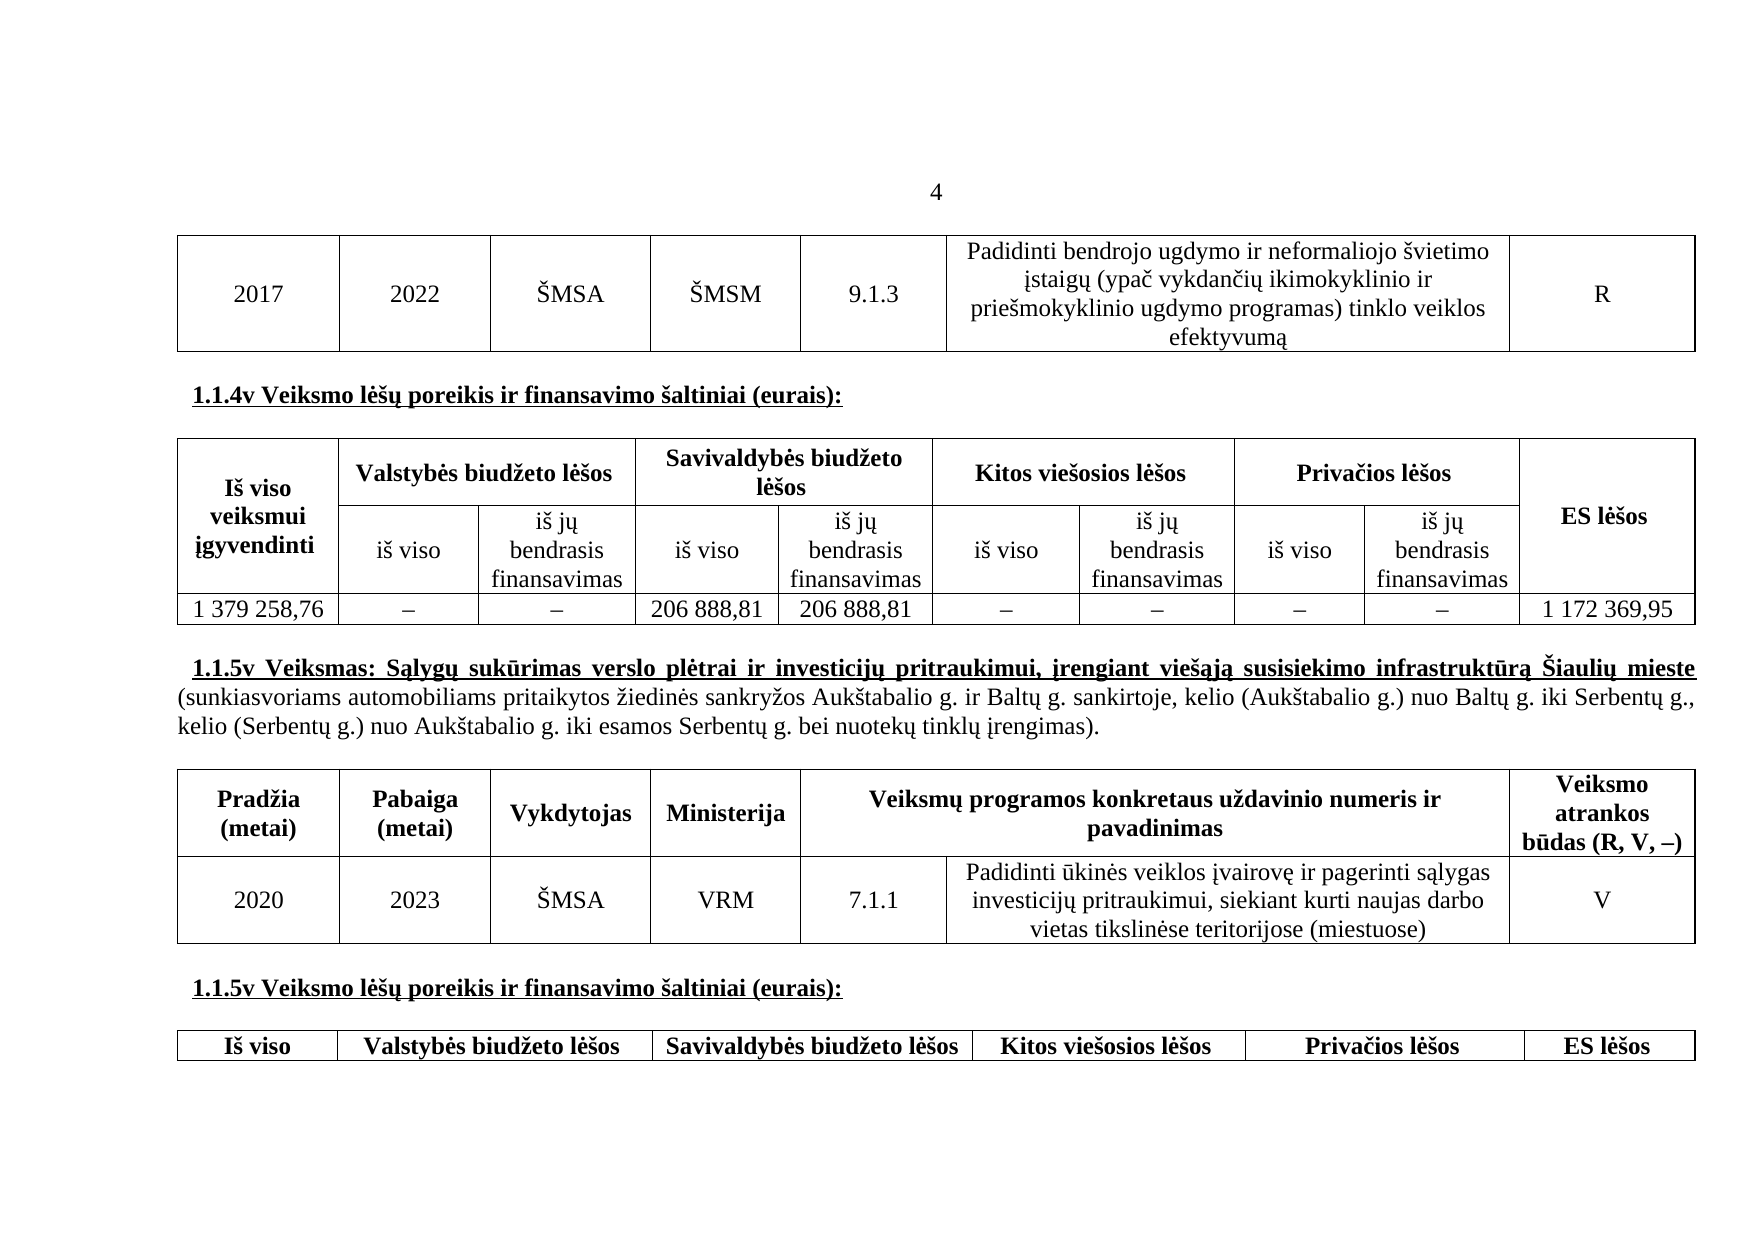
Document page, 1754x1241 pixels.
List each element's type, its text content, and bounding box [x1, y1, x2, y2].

table_cell iš jų bendrasis finansavimas [479, 506, 635, 592]
table_header Valstybės biudžeto lėšos [339, 439, 635, 505]
table_header ES lėšos [1525, 1031, 1694, 1060]
text 1.1.5v Veiksmas: Sąlygų sukūrimas verslo plėtrai ir investicijų pritraukimui, įrengiant viešąją susisiekimo infrastruktūrą Šiaulių mieste (sunkiasvoriams automobiliams pritaikytos žiedinės sankryžos Aukštabalio g. ir Baltų g. sankirtoje, kelio (Aukštabalio g.) nuo Baltų g. iki Serbentų g., kelio (Serbentų g.) nuo Aukštabalio g. iki esamos Serbentų g. bei nuotekų tinklų įrengimas). [177, 653, 1698, 740]
table_cell – [1235, 594, 1364, 624]
table_header Pabaiga (metai) [340, 770, 490, 856]
table_header Valstybės biudžeto lėšos [338, 1031, 652, 1060]
table_cell 9.1.3 [801, 236, 946, 351]
table_cell iš viso [636, 506, 778, 592]
table_cell – [1080, 594, 1234, 624]
table_cell iš jų bendrasis finansavimas [1365, 506, 1519, 592]
table_cell iš viso [339, 506, 478, 592]
table_header Ministerija [651, 770, 800, 856]
table_header Privačios lėšos [1235, 439, 1519, 505]
table_cell iš jų bendrasis finansavimas [1080, 506, 1234, 592]
table_header Veiksmų programos konkretaus uždavinio numeris ir pavadinimas [801, 770, 1509, 856]
table_header Iš viso veiksmui įgyvendinti [178, 439, 338, 592]
table_cell VRM [651, 857, 800, 943]
table_header Savivaldybės biudžeto lėšos [636, 439, 932, 505]
table_cell 206 888,81 [636, 594, 778, 624]
table_cell 7.1.1 [801, 857, 946, 943]
table_header Savivaldybės biudžeto lėšos [653, 1031, 972, 1060]
table_cell R [1510, 236, 1694, 351]
table_header Pradžia (metai) [178, 770, 339, 856]
table_cell 1 379 258,76 [178, 594, 338, 624]
table_cell 1 172 369,95 [1520, 594, 1694, 624]
table_cell Padidinti ūkinės veiklos įvairovę ir pagerinti sąlygas investicijų pritraukimui, siekiant kurti naujas darbo vietas tikslinėse teritorijose (miestuose) [947, 857, 1509, 943]
table_cell – [339, 594, 478, 624]
text 1.1.4v Veiksmo lėšų poreikis ir finansavimo šaltiniai (eurais): [177, 381, 1698, 409]
table_header ES lėšos [1520, 439, 1694, 592]
table_cell iš jų bendrasis finansavimas [779, 506, 932, 592]
table_cell V [1510, 857, 1694, 943]
table_cell 206 888,81 [779, 594, 932, 624]
table_cell ŠMSA [491, 236, 650, 351]
table_cell iš viso [1235, 506, 1364, 592]
table_cell – [933, 594, 1079, 624]
table_cell 2022 [340, 236, 490, 351]
table_cell iš viso [933, 506, 1079, 592]
table_cell – [479, 594, 635, 624]
table_header Vykdytojas [491, 770, 650, 856]
table_cell ŠMSA [491, 857, 650, 943]
table_header Privačios lėšos [1246, 1031, 1524, 1060]
table_header Kitos viešosios lėšos [973, 1031, 1245, 1060]
table_header Kitos viešosios lėšos [933, 439, 1234, 505]
table_header Veiksmo atrankos būdas (R, V, –) [1510, 770, 1694, 856]
table_cell 2020 [178, 857, 339, 943]
table_header Iš viso [178, 1031, 337, 1060]
table_cell – [1365, 594, 1519, 624]
table_cell 2017 [178, 236, 339, 351]
table_cell ŠMSM [651, 236, 800, 351]
text 1.1.5v Veiksmo lėšų poreikis ir finansavimo šaltiniai (eurais): [177, 973, 1698, 1002]
table_cell 2023 [340, 857, 490, 943]
